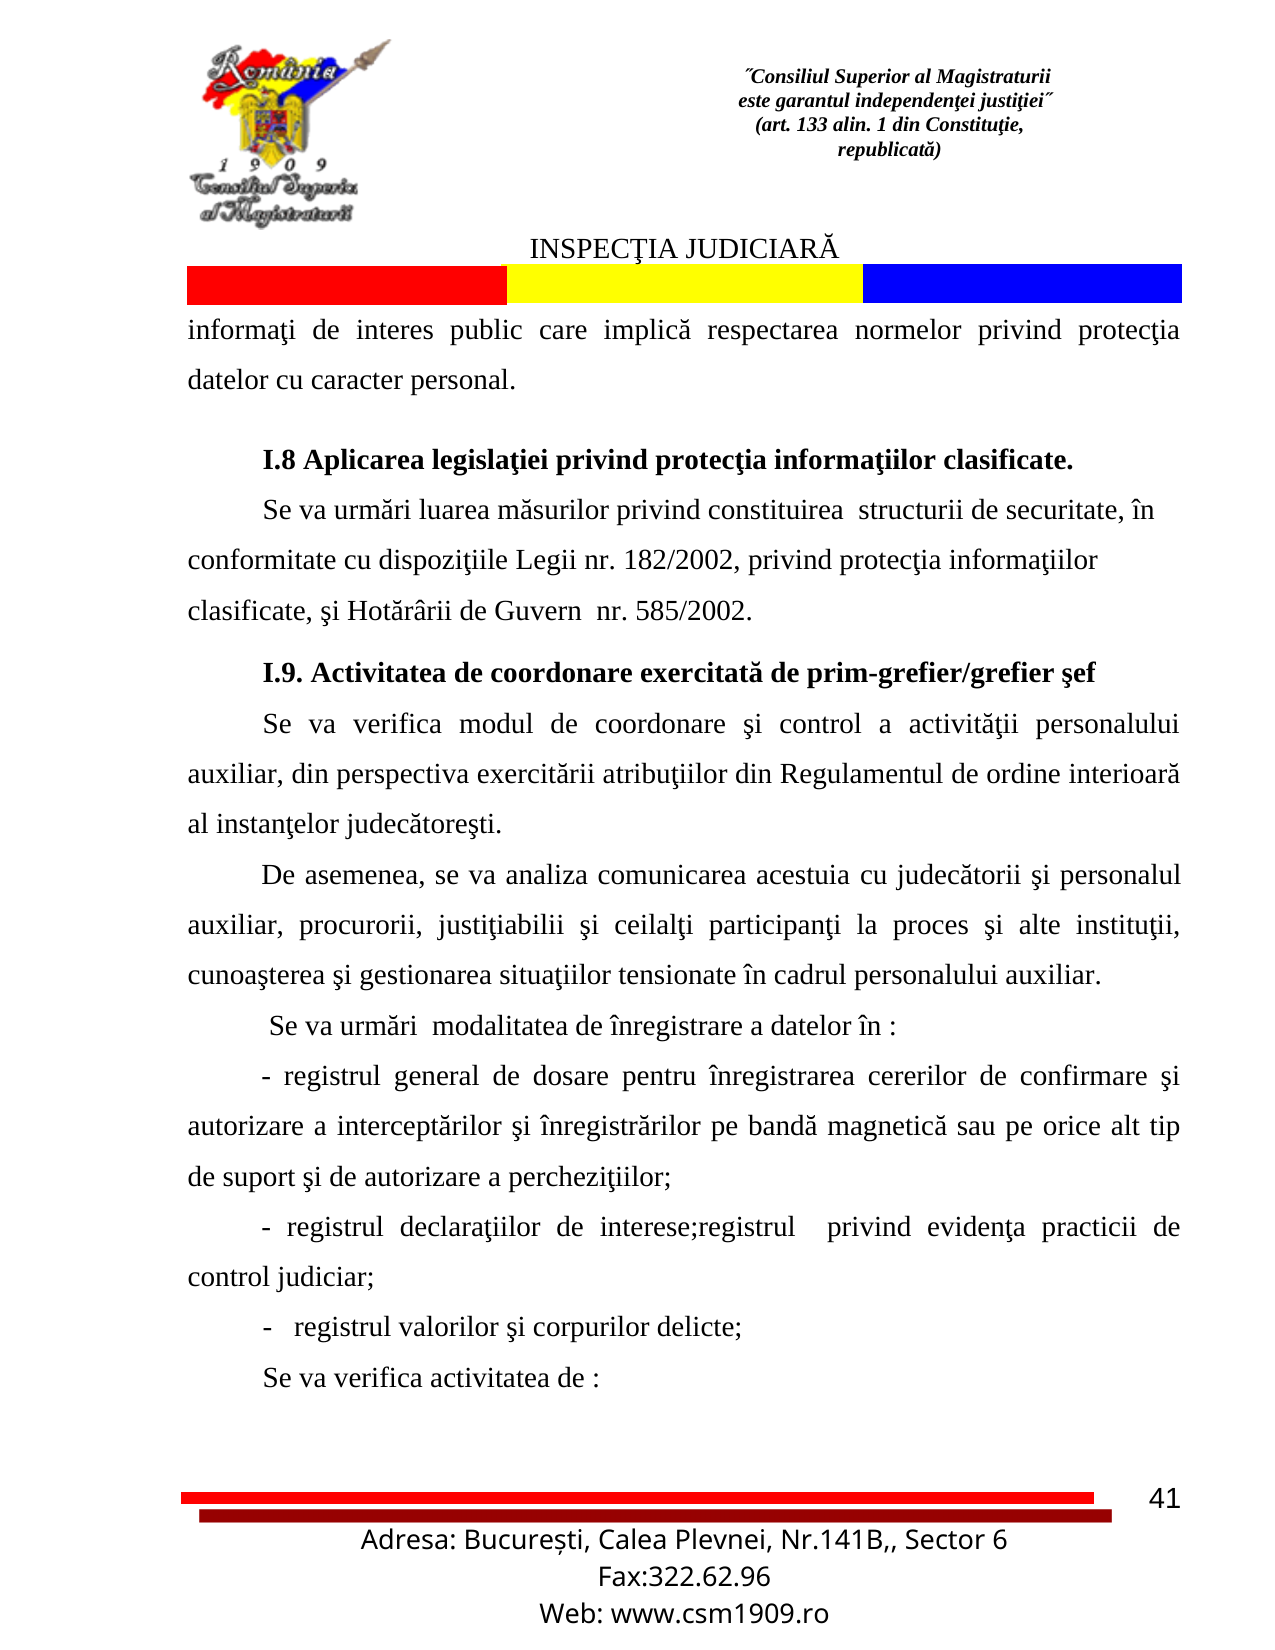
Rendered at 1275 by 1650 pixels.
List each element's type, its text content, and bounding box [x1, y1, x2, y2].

picture [189, 39, 393, 230]
text informaţi de interes public care implică respectarea normelor privind protecţia datelor cu caracter personal. [187, 312, 1181, 396]
text Se va verifica modul de coordonare şi control a activităţii personalului auxiliar, din perspectiva exercitării atribuţiilor din Regulamentul de ordine interioară al instanţelor judecătoreşti. [187, 706, 1181, 840]
text I.8 Aplicarea legislaţiei privind protecţia informaţiilor clasificate. [187, 442, 1181, 475]
text - registrul general de dosare pentru înregistrarea cererilor de confirmare şi autorizare a interceptărilor şi înregistrărilor pe bandă magnetică sau pe orice alt tip de suport şi de autorizare a percheziţiilor; [187, 1058, 1181, 1192]
text I.9. Activitatea de coordonare exercitată de prim-grefier/grefier şef [187, 656, 1181, 689]
text Se va urmări luarea măsurilor privind constituirea structurii de securitate, în conformitate cu dispoziţiile Legii nr. 182/2002, privind protecţia informaţiilor clasificate, şi Hotărârii de Guvern nr. 585/2002. [187, 492, 1181, 626]
text Se va urmări modalitatea de înregistrare a datelor în : [187, 1008, 1181, 1041]
text De asemenea, se va analiza comunicarea acestuia cu judecătorii şi personalul auxiliar, procurorii, justiţiabilii şi ceilalţi participanţi la proces şi alte instituţii, cunoaşterea şi gestionarea situaţiilor tensionate în cadrul personalului auxiliar. [187, 857, 1181, 991]
text - registrul declaraţiilor de interese;registrul privind evidenţa practicii de control judiciar; [187, 1209, 1181, 1293]
text - registrul valorilor şi corpurilor delicte; [187, 1309, 1181, 1343]
text Se va verifica activitatea de : [187, 1360, 1181, 1393]
